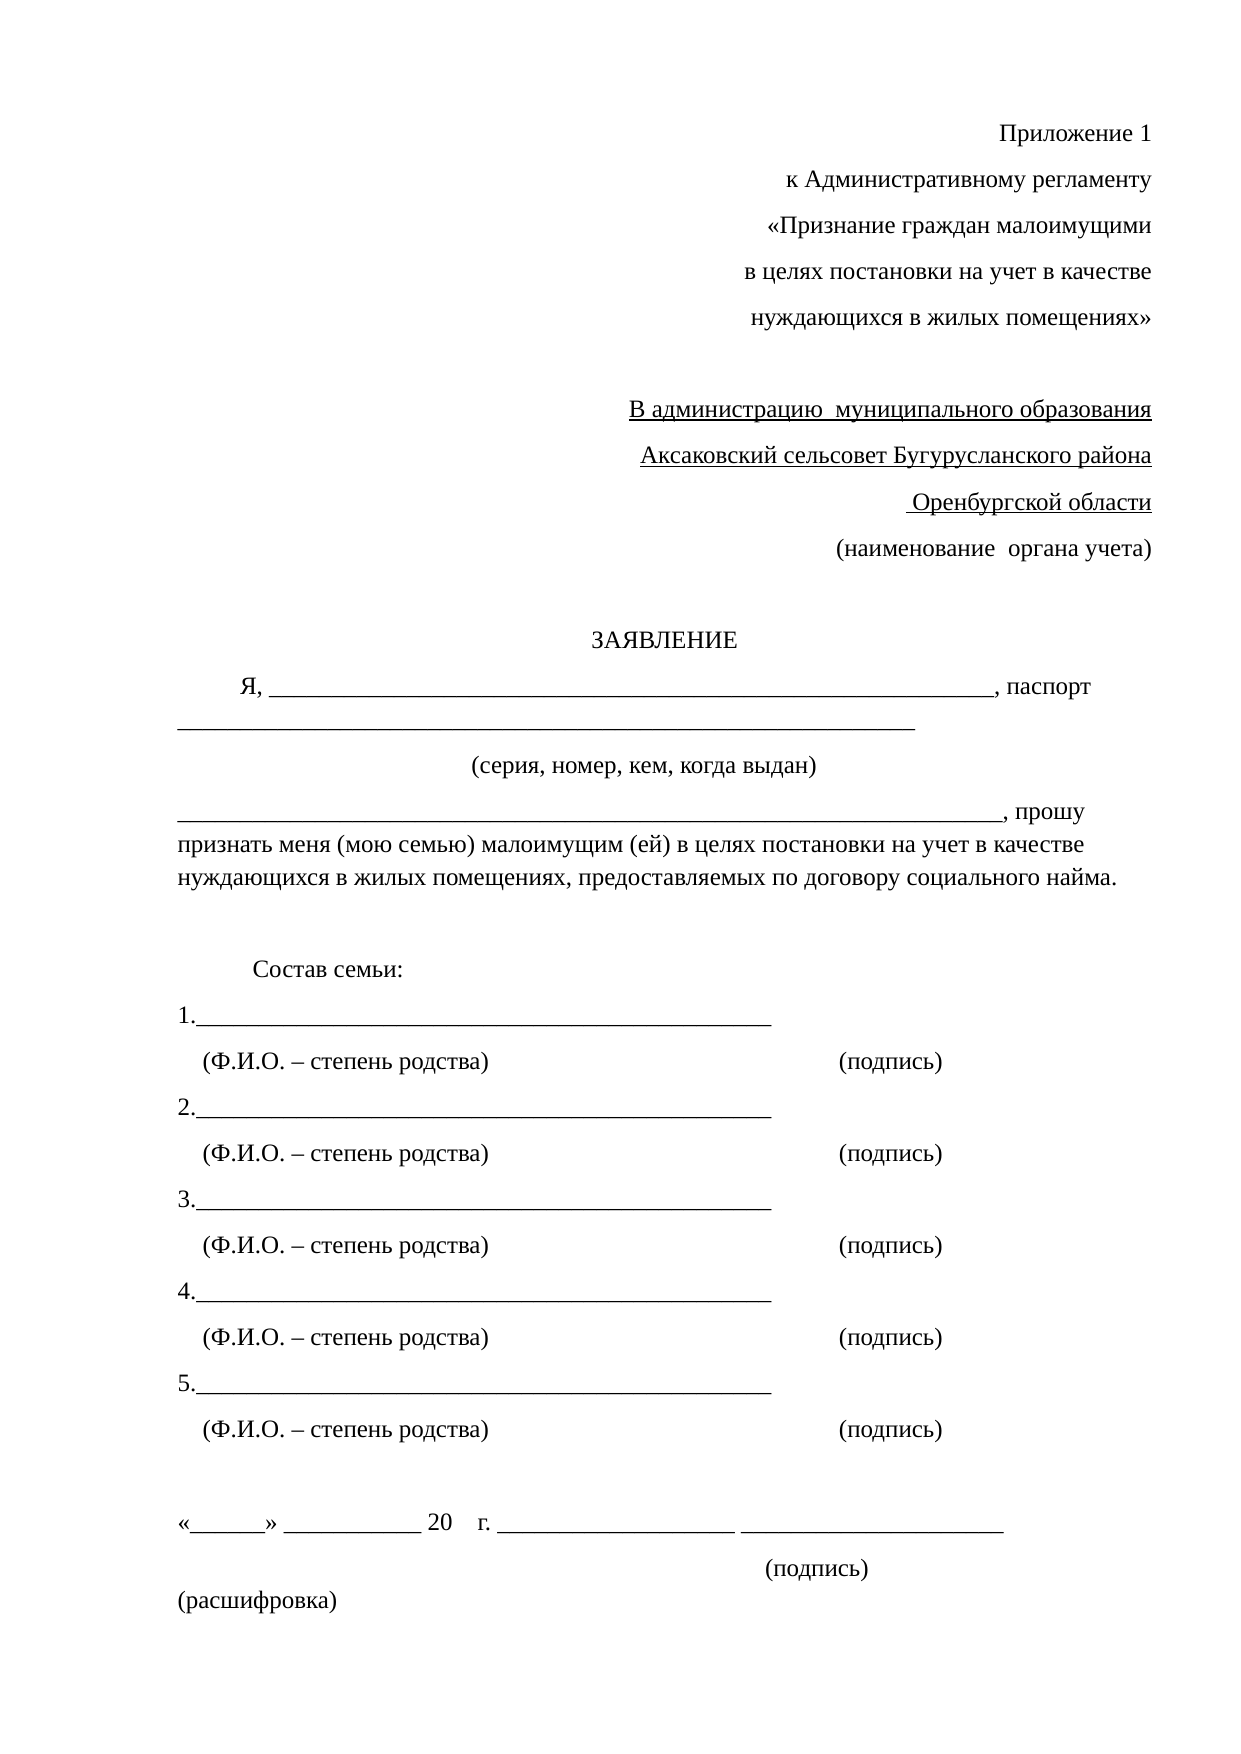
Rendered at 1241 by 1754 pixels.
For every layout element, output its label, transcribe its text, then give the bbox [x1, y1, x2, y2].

text (наименование органа учета) [177, 533, 1152, 561]
text Я, __________________________________________________________, паспорт ___________________________________________________________ [177, 671, 1152, 733]
text ЗАЯВЛЕНИЕ [177, 625, 1152, 653]
text 2.______________________________________________ [177, 1092, 1152, 1121]
text (Ф.И.О. – степень родства) (подпись) [177, 1322, 1152, 1351]
text (Ф.И.О. – степень родства) (подпись) [177, 1230, 1152, 1259]
text нуждающихся в жилых помещениях» [177, 302, 1152, 331]
text 1.______________________________________________ [177, 1000, 1152, 1029]
text (Ф.И.О. – степень родства) (подпись) [177, 1138, 1152, 1167]
text «______» ___________ 20 г. ___________________ _____________________ [177, 1507, 1152, 1535]
text 5.______________________________________________ [177, 1368, 1152, 1397]
text Оренбургской области [177, 487, 1152, 515]
text к Административному регламенту [177, 164, 1152, 193]
text в целях постановки на учет в качестве [177, 256, 1152, 285]
text (серия, номер, кем, когда выдан) [177, 750, 1152, 779]
text Аксаковский сельсовет Бугурусланского района [177, 441, 1152, 469]
text Приложение 1 [177, 118, 1152, 147]
text В администрацию муниципального образования [177, 394, 1152, 423]
text 3.______________________________________________ [177, 1184, 1152, 1213]
text «Признание граждан малоимущими [177, 210, 1152, 239]
text (Ф.И.О. – степень родства) (подпись) [177, 1046, 1152, 1075]
text (Ф.И.О. – степень родства) (подпись) [177, 1414, 1152, 1443]
text Состав семьи: [177, 954, 1152, 983]
text 4.______________________________________________ [177, 1276, 1152, 1305]
text (подпись) (расшифровка) [177, 1553, 1152, 1614]
text __________________________________________________________________, прошу признать меня (мою семью) малоимущим (ей) в целях постановки на учет в качестве нуждающихся в жилых помещениях, предоставляемых по договору социального найма. [177, 796, 1152, 891]
